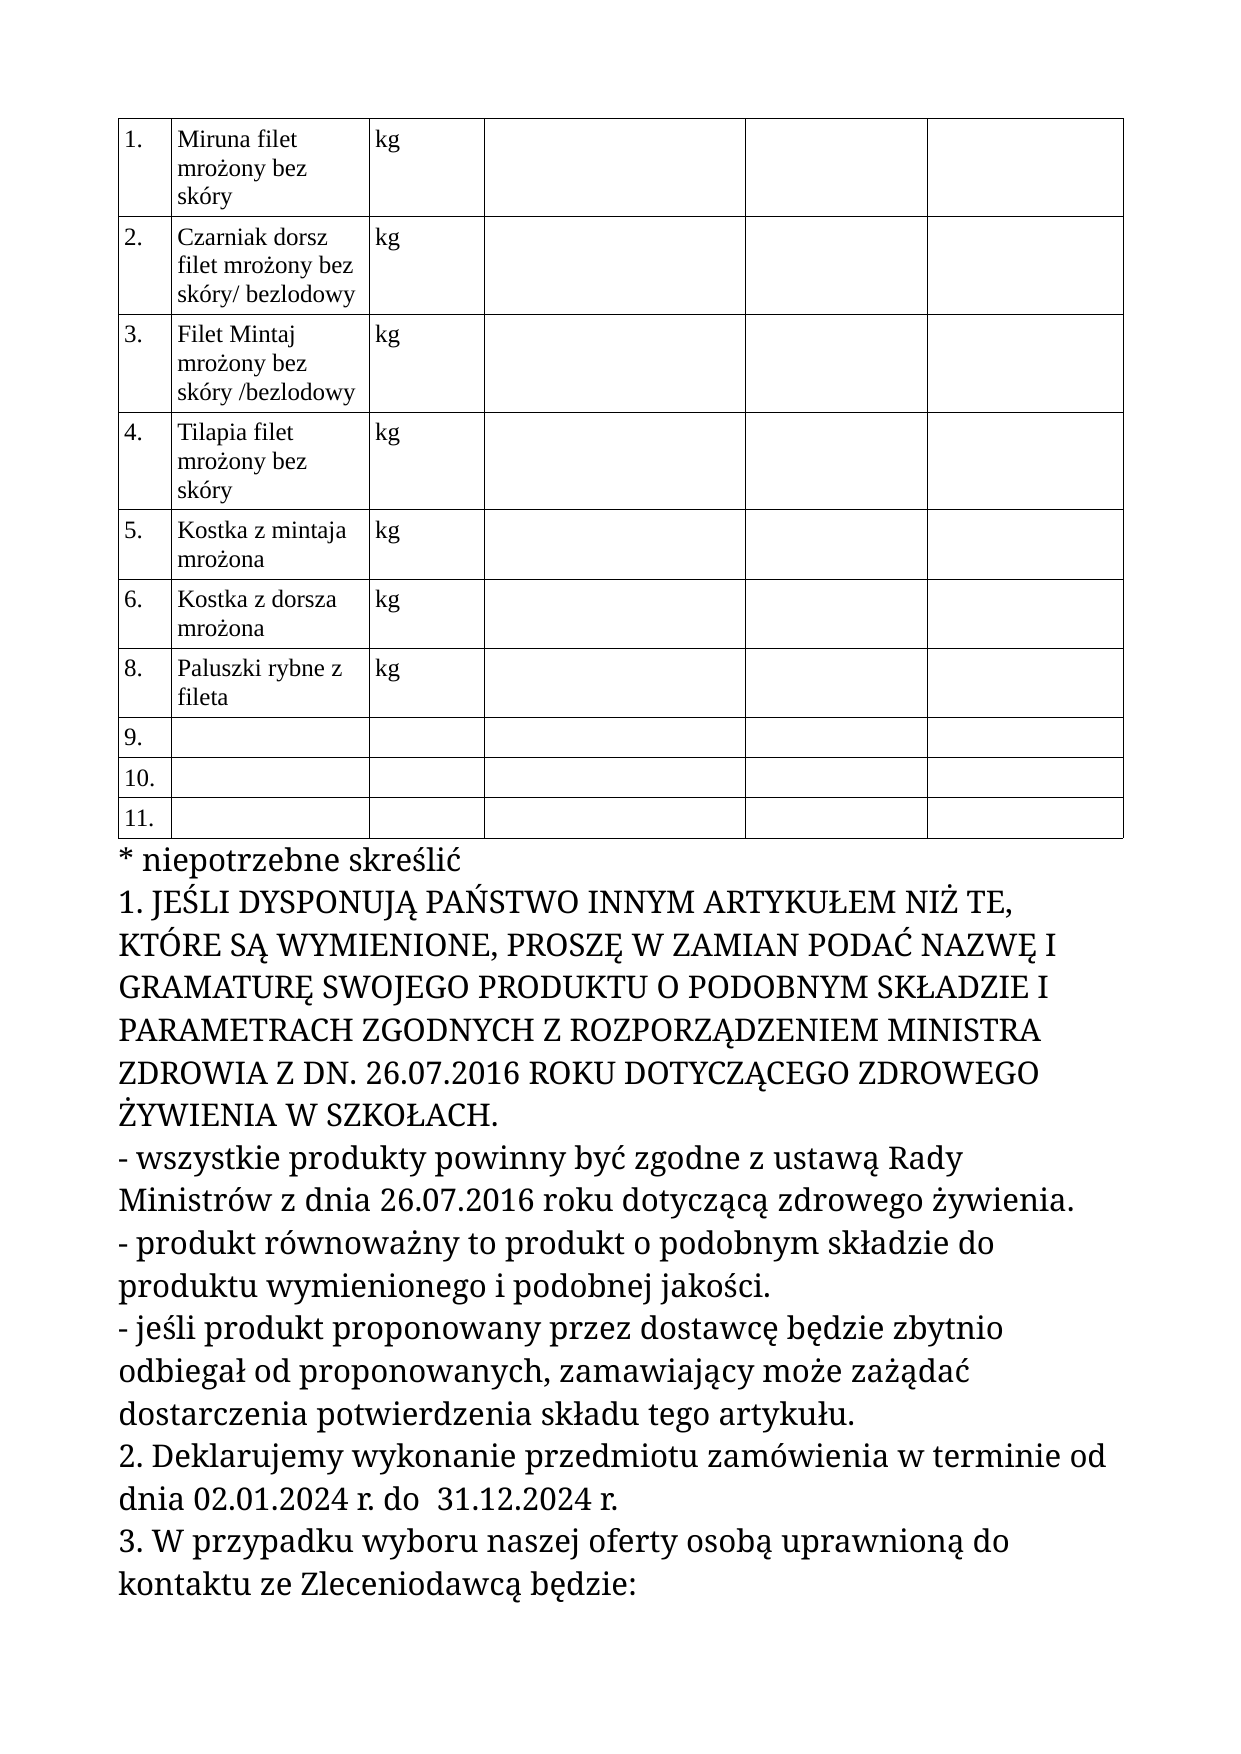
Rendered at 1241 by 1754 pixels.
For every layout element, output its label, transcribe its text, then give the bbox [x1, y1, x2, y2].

table_cell 5. [119, 510, 171, 578]
table_cell Miruna filet mrożony bez skóry [172, 119, 369, 216]
table_cell Tilapia filet mrożony bez skóry [172, 413, 369, 509]
table_cell [746, 798, 927, 837]
table_cell Czarniak dorsz filet mrożony bez skóry/ bezlodowy [172, 217, 369, 314]
table_cell 4. [119, 413, 171, 509]
table_cell [746, 119, 927, 216]
table_cell [928, 217, 1123, 314]
table_cell Kostka z mintaja mrożona [172, 510, 369, 578]
table_cell [746, 217, 927, 314]
table_cell [370, 798, 484, 837]
table_cell [928, 798, 1123, 837]
table_cell [928, 649, 1123, 717]
table_cell Paluszki rybne z fileta [172, 649, 369, 717]
table_cell [928, 413, 1123, 509]
table_cell [485, 315, 745, 412]
table_cell 2. [119, 217, 171, 314]
table_cell [172, 798, 369, 837]
table_cell kg [370, 580, 484, 647]
table_cell [485, 510, 745, 578]
table_cell [746, 510, 927, 578]
table_cell 1. [119, 119, 171, 216]
table_cell kg [370, 315, 484, 412]
table_cell [928, 758, 1123, 797]
table_cell 8. [119, 649, 171, 717]
table_cell [485, 718, 745, 757]
table_cell [746, 580, 927, 647]
text * niepotrzebne skreślić [118, 839, 1122, 880]
table_cell [746, 758, 927, 797]
table_cell [746, 413, 927, 509]
table_cell [928, 510, 1123, 578]
table_cell [370, 718, 484, 757]
table_cell kg [370, 217, 484, 314]
table_cell [370, 758, 484, 797]
table_cell 6. [119, 580, 171, 647]
table_cell kg [370, 119, 484, 216]
table_cell [172, 758, 369, 797]
table_cell 9. [119, 718, 171, 757]
table_cell [746, 315, 927, 412]
table_cell kg [370, 413, 484, 509]
text 1. JEŚLI DYSPONUJĄ PAŃSTWO INNYM ARTYKUŁEM NIŻ TE, KTÓRE SĄ WYMIENIONE, PROSZĘ W ZAMIAN PODAĆ NAZWĘ I GRAMATURĘ SWOJEGO PRODUKTU O PODOBNYM SKŁADZIE I PARAMETRACH ZGODNYCH Z ROZPORZĄDZENIEM MINISTRA ZDROWIA Z DN. 26.07.2016 ROKU DOTYCZĄCEGO ZDROWEGO ŻYWIENIA W SZKOŁACH. - wszystkie produkty powinny być zgodne z ustawą Rady Ministrów z dnia 26.07.2016 roku dotyczącą zdrowego żywienia. - produkt równoważny to produkt o podobnym składzie do produktu wymienionego i podobnej jakości. - jeśli produkt proponowany przez dostawcę będzie zbytnio odbiegał od proponowanych, zamawiający może zażądać dostarczenia potwierdzenia składu tego artykułu. 2. Deklarujemy wykonanie przedmiotu zamówienia w terminie od dnia 02.01.2024 r. do 31.12.2024 r. 3. W przypadku wyboru naszej oferty osobą uprawnioną do kontaktu ze Zleceniodawcą będzie: [118, 880, 1122, 1604]
table_cell [746, 649, 927, 717]
table_cell Filet Mintaj mrożony bez skóry /bezlodowy [172, 315, 369, 412]
table_cell [485, 217, 745, 314]
table_cell [172, 718, 369, 757]
table_cell [928, 119, 1123, 216]
table_cell [485, 119, 745, 216]
table_cell 10. [119, 758, 171, 797]
table_cell 3. [119, 315, 171, 412]
table_cell [485, 758, 745, 797]
table_cell [928, 718, 1123, 757]
table_cell [485, 413, 745, 509]
table_cell [485, 798, 745, 837]
table_cell [928, 580, 1123, 647]
table_cell kg [370, 649, 484, 717]
table_cell [485, 580, 745, 647]
table_cell Kostka z dorsza mrożona [172, 580, 369, 647]
table_cell kg [370, 510, 484, 578]
table_cell [485, 649, 745, 717]
table_cell [746, 718, 927, 757]
table_cell 11. [119, 798, 171, 837]
table_cell [928, 315, 1123, 412]
